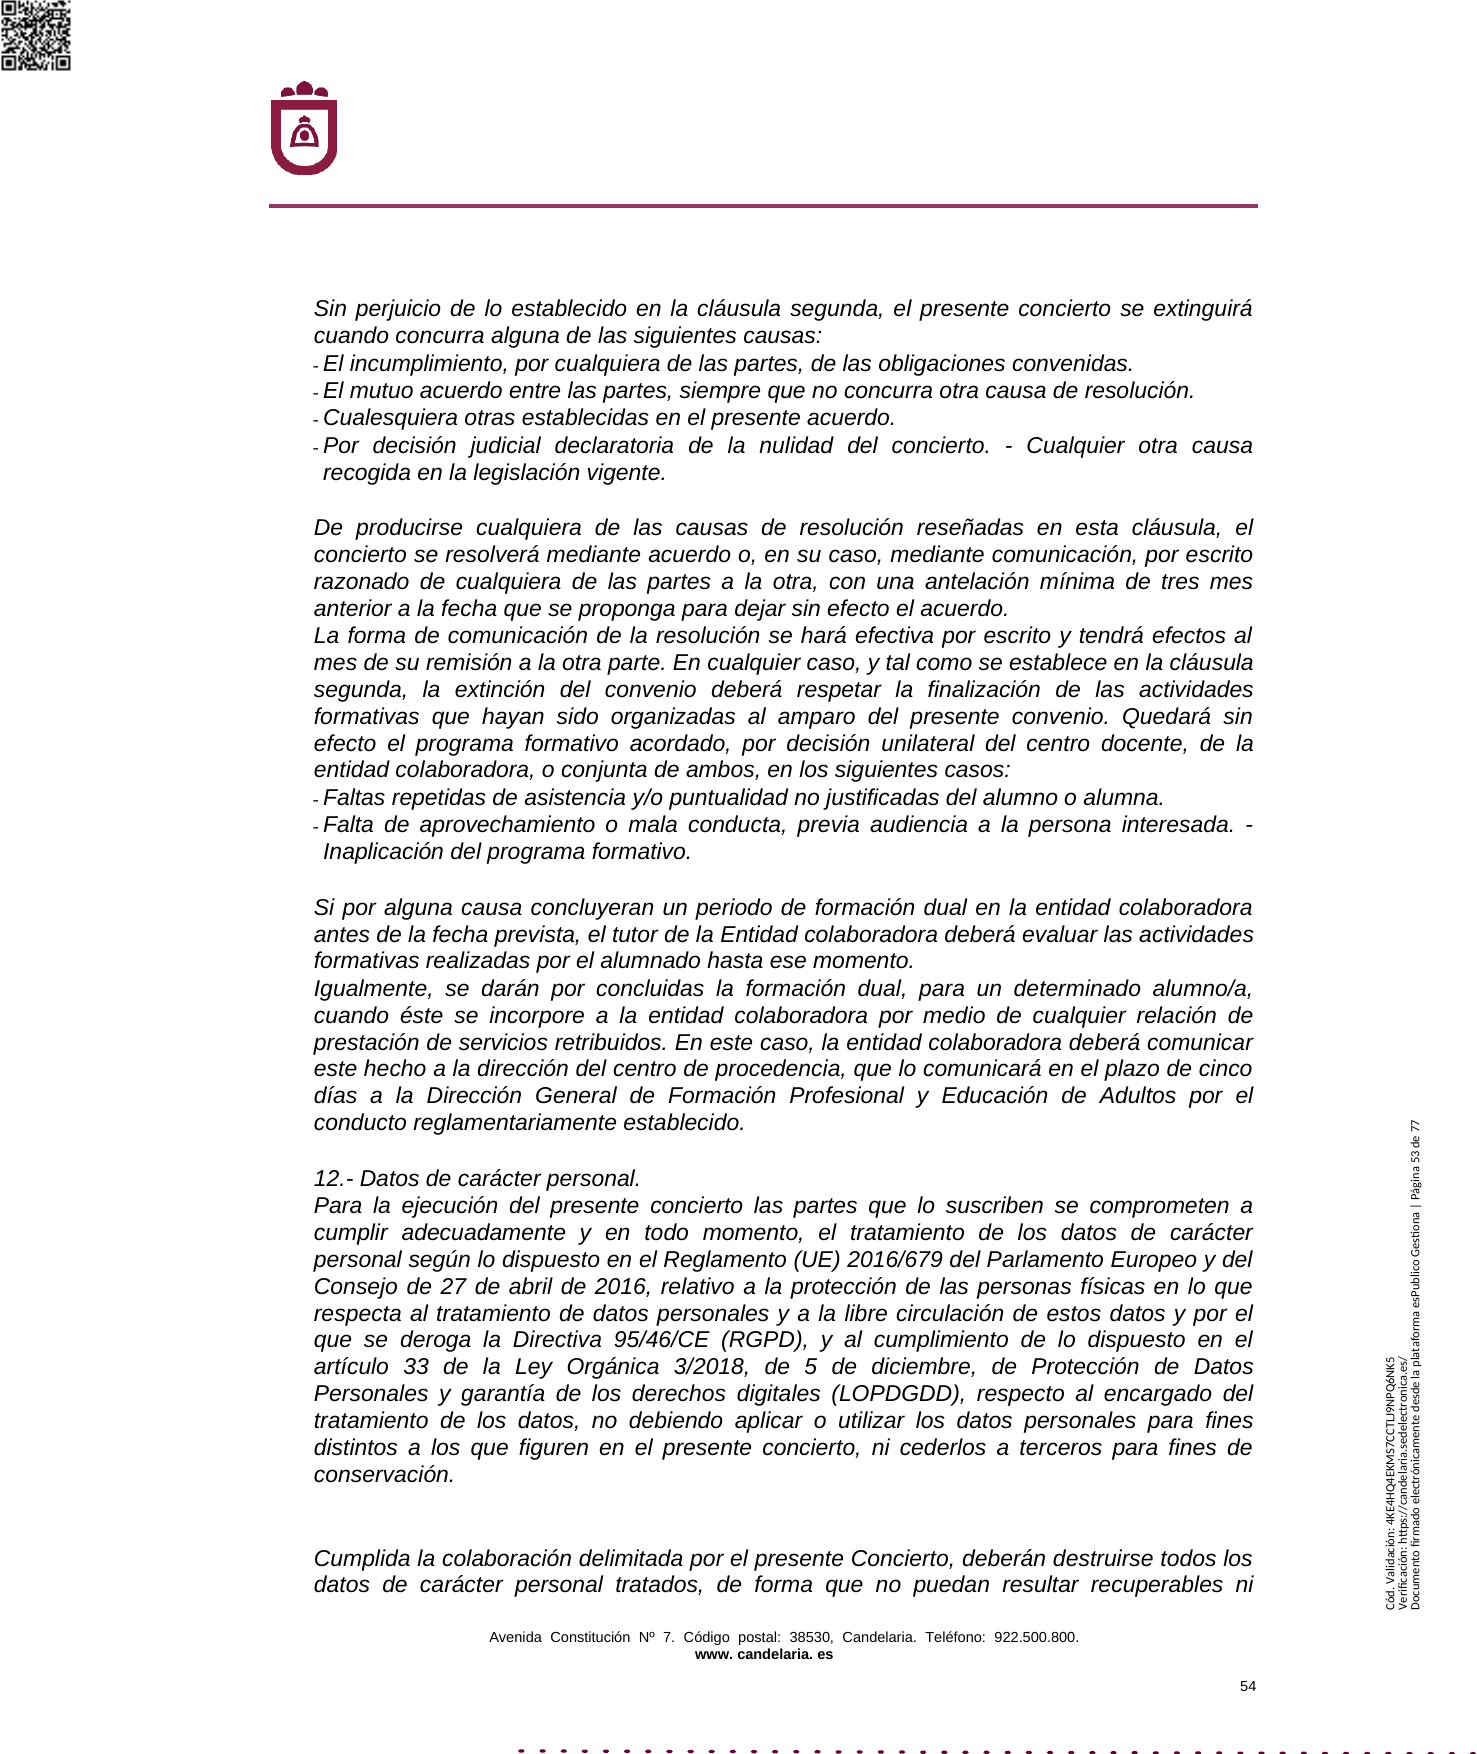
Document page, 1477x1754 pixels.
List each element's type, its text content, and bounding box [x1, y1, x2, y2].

text Sin perjuicio de lo establecido en la cláusula segunda, el presente concierto se extinguirá cuando concurra alguna de las siguientes causas: [314, 295, 1256, 348]
text Cumplida la colaboración delimitada por el presente Concierto, deberán destruirse todos los datos de carácter personal tratados, de forma que no puedan resultar recuperables ni [314, 1544, 1256, 1598]
text Igualmente, se darán por concluidas la formación dual, para un determinado alumno/a, cuando éste se incorpore a la entidad colaboradora por medio de cualquier relación de prestación de servicios retribuidos. En este caso, la entidad colaboradora deberá comunicar este hecho a la dirección del centro de procedencia, que lo comunicará en el plazo de cinco días a la Dirección General de Formación Profesional y Educación de Adultos por el conducto reglamentariamente establecido. [314, 975, 1256, 1136]
list El incumplimiento, por cualquiera de las partes, de las obligaciones convenidas. [313, 349, 1256, 376]
list El mutuo acuerdo entre las partes, siempre que no concurra otra causa de resolución. [313, 377, 1256, 403]
list Cualesquiera otras establecidas en el presente acuerdo. [313, 404, 1256, 431]
list Por decisión judicial declaratoria de la nulidad del concierto. - Cualquier otra causa recogida en la legislación vigente. [313, 432, 1256, 485]
text Si por alguna causa concluyeran un periodo de formación dual en la entidad colaboradora antes de la fecha prevista, el tutor de la Entidad colaboradora deberá evaluar las actividades formativas realizadas por el alumnado hasta ese momento. [314, 894, 1256, 974]
text De producirse cualquiera de las causas de resolución reseñadas en esta cláusula, el concierto se resolverá mediante acuerdo o, en su caso, mediante comunicación, por escrito razonado de cualquiera de las partes a la otra, con una antelación mínima de tres mes anterior a la fecha que se proponga para dejar sin efecto el acuerdo. [314, 514, 1256, 621]
text La forma de comunicación de la resolución se hará efectiva por escrito y tendrá efectos al mes de su remisión a la otra parte. En cualquier caso, y tal como se establece en la cláusula segunda, la extinción del convenio deberá respetar la finalización de las actividades formativas que hayan sido organizadas al amparo del presente convenio. Quedará sin efecto el programa formativo acordado, por decisión unilateral del centro docente, de la entidad colaboradora, o conjunta de ambos, en los siguientes casos: [314, 622, 1256, 783]
text 12.- Datos de carácter personal. [314, 1165, 1256, 1191]
text Para la ejecución del presente concierto las partes que lo suscriben se comprometen a cumplir adecuadamente y en todo momento, el tratamiento de los datos de carácter personal según lo dispuesto en el Reglamento (UE) 2016/679 del Parlamento Europeo y del Consejo de 27 de abril de 2016, relativo a la protección de las personas físicas en lo que respecta al tratamiento de datos personales y a la libre circulación de estos datos y por el que se deroga la Directiva 95/46/CE (RGPD), y al cumplimiento de lo dispuesto en el artículo 33 de la Ley Orgánica 3/2018, de 5 de diciembre, de Protección de Datos Personales y garantía de los derechos digitales (LOPDGDD), respecto al encargado del tratamiento de los datos, no debiendo aplicar o utilizar los datos personales para fines distintos a los que figuren en el presente concierto, ni cederlos a terceros para fines de conservación. [314, 1192, 1256, 1487]
list Falta de aprovechamiento o mala conducta, previa audiencia a la persona interesada. - Inaplicación del programa formativo. [313, 811, 1256, 864]
list Faltas repetidas de asistencia y/o puntualidad no justificadas del alumno o alumna. [313, 784, 1256, 810]
